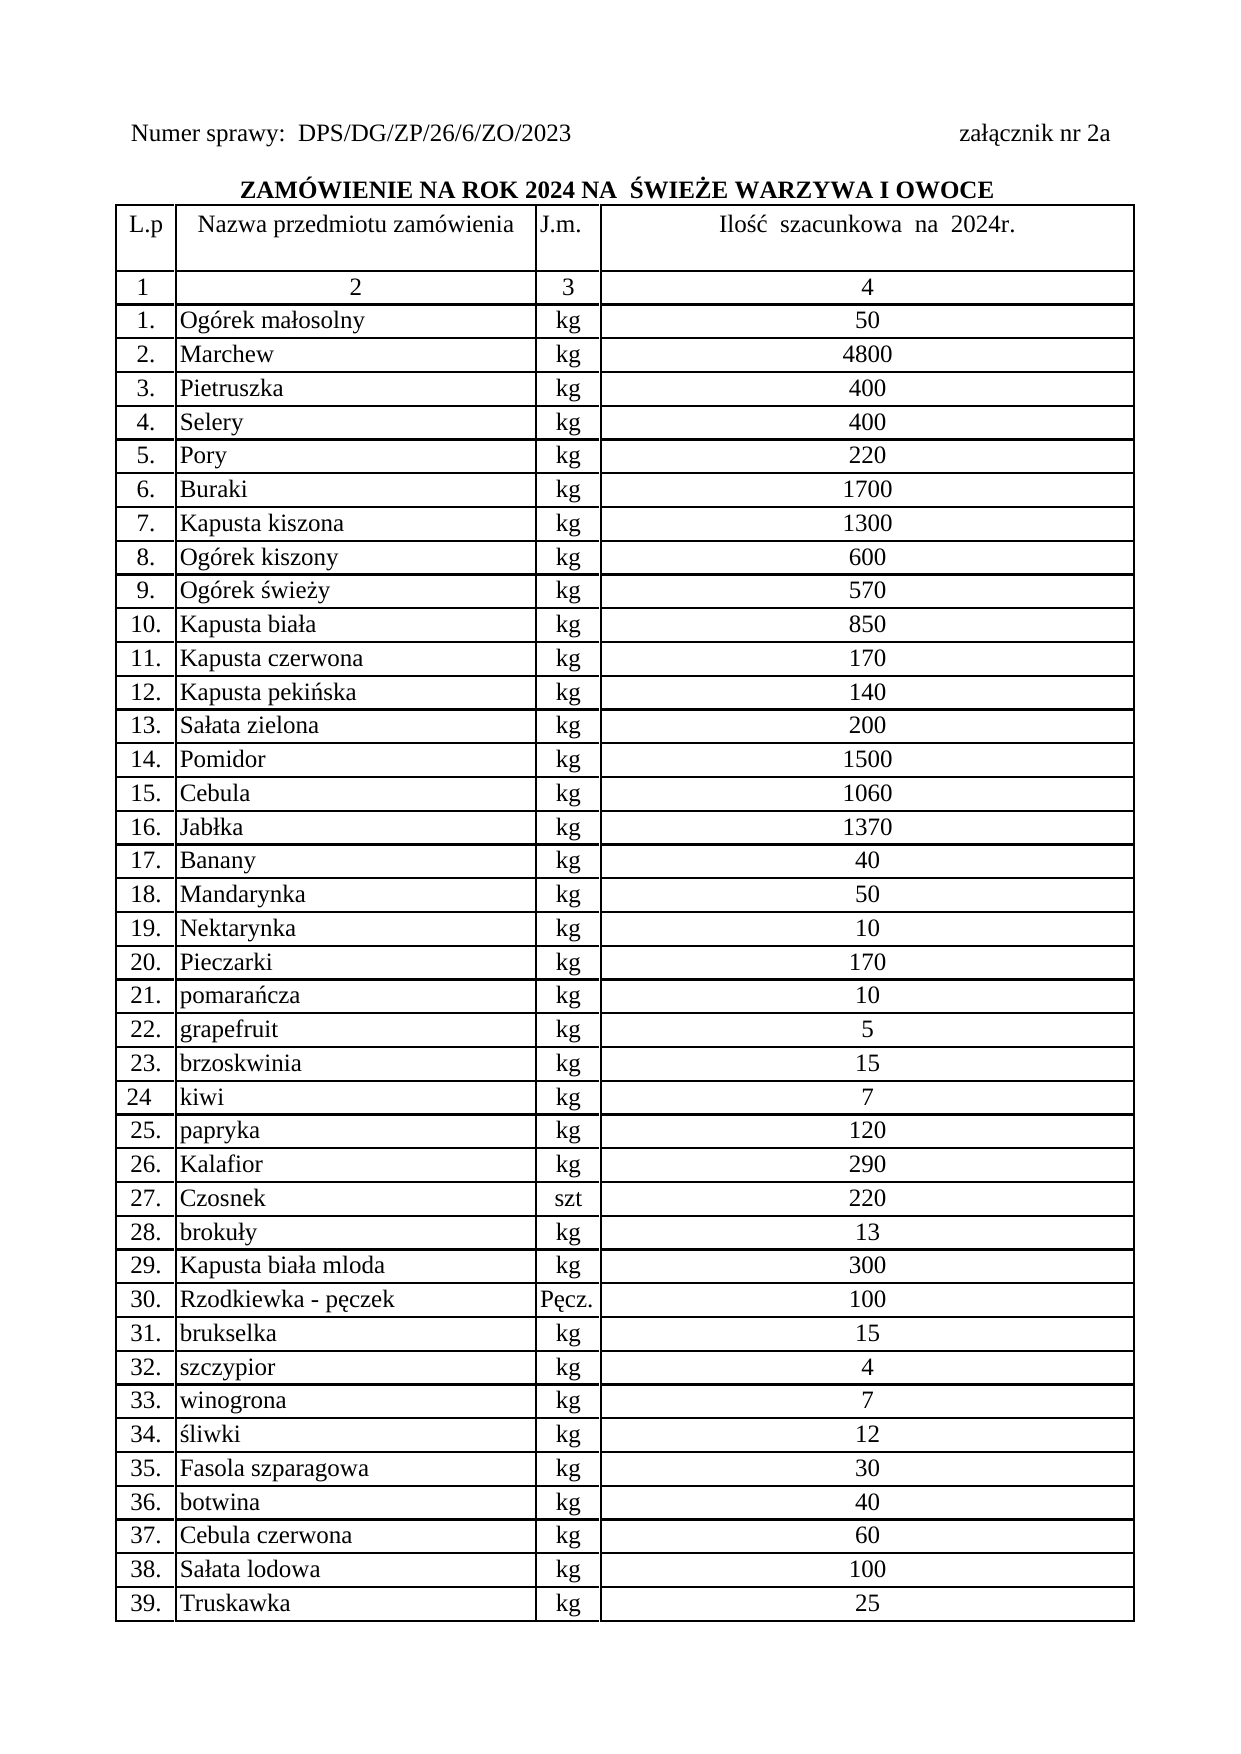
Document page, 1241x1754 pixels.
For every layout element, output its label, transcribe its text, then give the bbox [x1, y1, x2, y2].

table_cell Pietruszka [177, 373, 535, 405]
table_cell Ogórek kiszony [177, 542, 535, 573]
table_cell 170 [602, 947, 1133, 978]
table_cell Cebula [177, 778, 535, 810]
table_cell Buraki [177, 474, 535, 506]
table_cell 20. [117, 947, 174, 978]
table_cell 200 [602, 711, 1133, 742]
table_cell 100 [602, 1554, 1133, 1586]
table_cell 7 [602, 1386, 1133, 1417]
table_cell Pomidor [177, 744, 535, 776]
table_cell Czosnek [177, 1183, 535, 1215]
text Numer sprawy: DPS/DG/ZP/26/6/ZO/2023 załącznik nr 2a [118, 118, 1122, 147]
table_cell Sałata lodowa [177, 1554, 535, 1586]
table_cell kg [537, 879, 599, 911]
table_cell kg [537, 1386, 599, 1417]
table_cell Marchew [177, 339, 535, 371]
table_cell 21. [117, 981, 174, 1012]
table_cell 23. [117, 1048, 174, 1080]
table_cell 25. [117, 1116, 174, 1147]
table_cell kg [537, 1048, 599, 1080]
table_cell 39. [117, 1588, 174, 1620]
table_cell szczypior [177, 1352, 535, 1383]
table_cell winogrona [177, 1386, 535, 1417]
table_cell 16. [117, 812, 174, 843]
table_cell 38. [117, 1554, 174, 1586]
table_cell kg [537, 1352, 599, 1383]
table_cell Pory [177, 441, 535, 472]
table_cell brzoskwinia [177, 1048, 535, 1080]
table_cell 1. [117, 306, 174, 337]
table_cell 120 [602, 1116, 1133, 1147]
table_cell Jabłka [177, 812, 535, 843]
table_cell kg [537, 306, 599, 337]
table_cell Pieczarki [177, 947, 535, 978]
table_cell 31. [117, 1318, 174, 1350]
table_cell Pęcz. [537, 1284, 599, 1316]
table_cell Nektarynka [177, 913, 535, 945]
table_cell Fasola szparagowa [177, 1453, 535, 1485]
table_cell 170 [602, 643, 1133, 675]
table_cell kg [537, 744, 599, 776]
table_cell 17. [117, 846, 174, 877]
table_cell kg [537, 609, 599, 641]
table_cell kg [537, 812, 599, 843]
table_cell 300 [602, 1251, 1133, 1282]
table_cell pomarańcza [177, 981, 535, 1012]
table_cell 36. [117, 1487, 174, 1518]
table_cell 4 [602, 272, 1133, 303]
table_cell Kalafior [177, 1149, 535, 1181]
table_cell 26. [117, 1149, 174, 1181]
table_cell 220 [602, 441, 1133, 472]
table_cell Rzodkiewka - pęczek [177, 1284, 535, 1316]
table_cell 400 [602, 373, 1133, 405]
table_cell kg [537, 1014, 599, 1046]
table_header L.p [117, 206, 174, 270]
table_cell Mandarynka [177, 879, 535, 911]
table_cell kg [537, 1554, 599, 1586]
table_cell 33. [117, 1386, 174, 1417]
table_header Ilość szacunkowa na 2024r. [602, 206, 1133, 270]
table_cell kg [537, 1251, 599, 1282]
table_cell 6. [117, 474, 174, 506]
table_cell kg [537, 1521, 599, 1552]
table_cell kg [537, 1082, 599, 1113]
table_cell szt [537, 1183, 599, 1215]
table_cell Kapusta kiszona [177, 508, 535, 540]
table_cell 13. [117, 711, 174, 742]
table_cell 1060 [602, 778, 1133, 810]
table_cell kg [537, 1318, 599, 1350]
table_cell Kapusta biała mloda [177, 1251, 535, 1282]
table_cell 27. [117, 1183, 174, 1215]
table_cell 10 [602, 981, 1133, 1012]
table_cell 10. [117, 609, 174, 641]
table_cell 7 [602, 1082, 1133, 1113]
table_cell 1370 [602, 812, 1133, 843]
table_cell Kapusta pekińska [177, 677, 535, 708]
table_cell śliwki [177, 1419, 535, 1451]
table_cell 18. [117, 879, 174, 911]
table_cell 10 [602, 913, 1133, 945]
table_cell kg [537, 1453, 599, 1485]
table_cell 5. [117, 441, 174, 472]
table_cell Kapusta czerwona [177, 643, 535, 675]
table_cell 22. [117, 1014, 174, 1046]
table_cell kg [537, 677, 599, 708]
table_header J.m. [537, 206, 599, 270]
text ZAMÓWIENIE NA ROK 2024 NA ŚWIEŻE WARZYWA I OWOCE [118, 176, 1122, 204]
table_cell kg [537, 339, 599, 371]
table_cell 14. [117, 744, 174, 776]
table_cell 3 [537, 272, 599, 303]
table_cell kg [537, 1419, 599, 1451]
table_cell kg [537, 981, 599, 1012]
table_cell 60 [602, 1521, 1133, 1552]
table_cell papryka [177, 1116, 535, 1147]
table_cell brokuły [177, 1217, 535, 1248]
table_cell 7. [117, 508, 174, 540]
table_cell 4800 [602, 339, 1133, 371]
table_cell 24 [117, 1082, 174, 1113]
table_cell 29. [117, 1251, 174, 1282]
table_cell Truskawka [177, 1588, 535, 1620]
table_cell grapefruit [177, 1014, 535, 1046]
table_cell 40 [602, 846, 1133, 877]
table_cell Ogórek małosolny [177, 306, 535, 337]
table_cell kiwi [177, 1082, 535, 1113]
table_cell brukselka [177, 1318, 535, 1350]
table_cell 5 [602, 1014, 1133, 1046]
table_cell Selery [177, 407, 535, 438]
table_cell 25 [602, 1588, 1133, 1620]
table_cell 1 [117, 272, 174, 303]
table_cell 4. [117, 407, 174, 438]
table_cell Kapusta biała [177, 609, 535, 641]
table_cell 850 [602, 609, 1133, 641]
table_cell 12. [117, 677, 174, 708]
table_cell 140 [602, 677, 1133, 708]
table_cell 15 [602, 1318, 1133, 1350]
table_cell Ogórek świeży [177, 576, 535, 607]
table_cell 570 [602, 576, 1133, 607]
table_cell 28. [117, 1217, 174, 1248]
table_cell kg [537, 913, 599, 945]
table_cell kg [537, 778, 599, 810]
table_cell 37. [117, 1521, 174, 1552]
table_cell kg [537, 947, 599, 978]
table_cell 1300 [602, 508, 1133, 540]
table_cell kg [537, 711, 599, 742]
table_cell kg [537, 1487, 599, 1518]
table_cell 40 [602, 1487, 1133, 1518]
table_cell 12 [602, 1419, 1133, 1451]
table_cell Banany [177, 846, 535, 877]
table_cell 2 [177, 272, 535, 303]
table_cell 50 [602, 306, 1133, 337]
table_cell kg [537, 576, 599, 607]
table_cell 34. [117, 1419, 174, 1451]
table_cell kg [537, 1588, 599, 1620]
table_cell 2. [117, 339, 174, 371]
table_cell 35. [117, 1453, 174, 1485]
table_cell 290 [602, 1149, 1133, 1181]
table_cell 1700 [602, 474, 1133, 506]
table_cell 30 [602, 1453, 1133, 1485]
table_cell 50 [602, 879, 1133, 911]
table_cell 4 [602, 1352, 1133, 1383]
table_cell 13 [602, 1217, 1133, 1248]
table_cell 220 [602, 1183, 1133, 1215]
table_cell kg [537, 1116, 599, 1147]
table_cell 1500 [602, 744, 1133, 776]
table_cell 30. [117, 1284, 174, 1316]
table_cell kg [537, 508, 599, 540]
table_cell kg [537, 441, 599, 472]
table_cell 9. [117, 576, 174, 607]
table_cell 8. [117, 542, 174, 573]
table_cell botwina [177, 1487, 535, 1518]
table_cell 15. [117, 778, 174, 810]
table_cell kg [537, 474, 599, 506]
table_cell kg [537, 643, 599, 675]
table_cell 600 [602, 542, 1133, 573]
table_cell kg [537, 373, 599, 405]
table_cell kg [537, 846, 599, 877]
table_cell kg [537, 542, 599, 573]
table_cell 400 [602, 407, 1133, 438]
table_cell 11. [117, 643, 174, 675]
table_cell kg [537, 1149, 599, 1181]
table_cell Sałata zielona [177, 711, 535, 742]
table_cell kg [537, 407, 599, 438]
table_cell 19. [117, 913, 174, 945]
table_cell Cebula czerwona [177, 1521, 535, 1552]
table_header Nazwa przedmiotu zamówienia [177, 206, 535, 270]
table_cell 32. [117, 1352, 174, 1383]
table_cell 15 [602, 1048, 1133, 1080]
table_cell 3. [117, 373, 174, 405]
table_cell kg [537, 1217, 599, 1248]
table_cell 100 [602, 1284, 1133, 1316]
